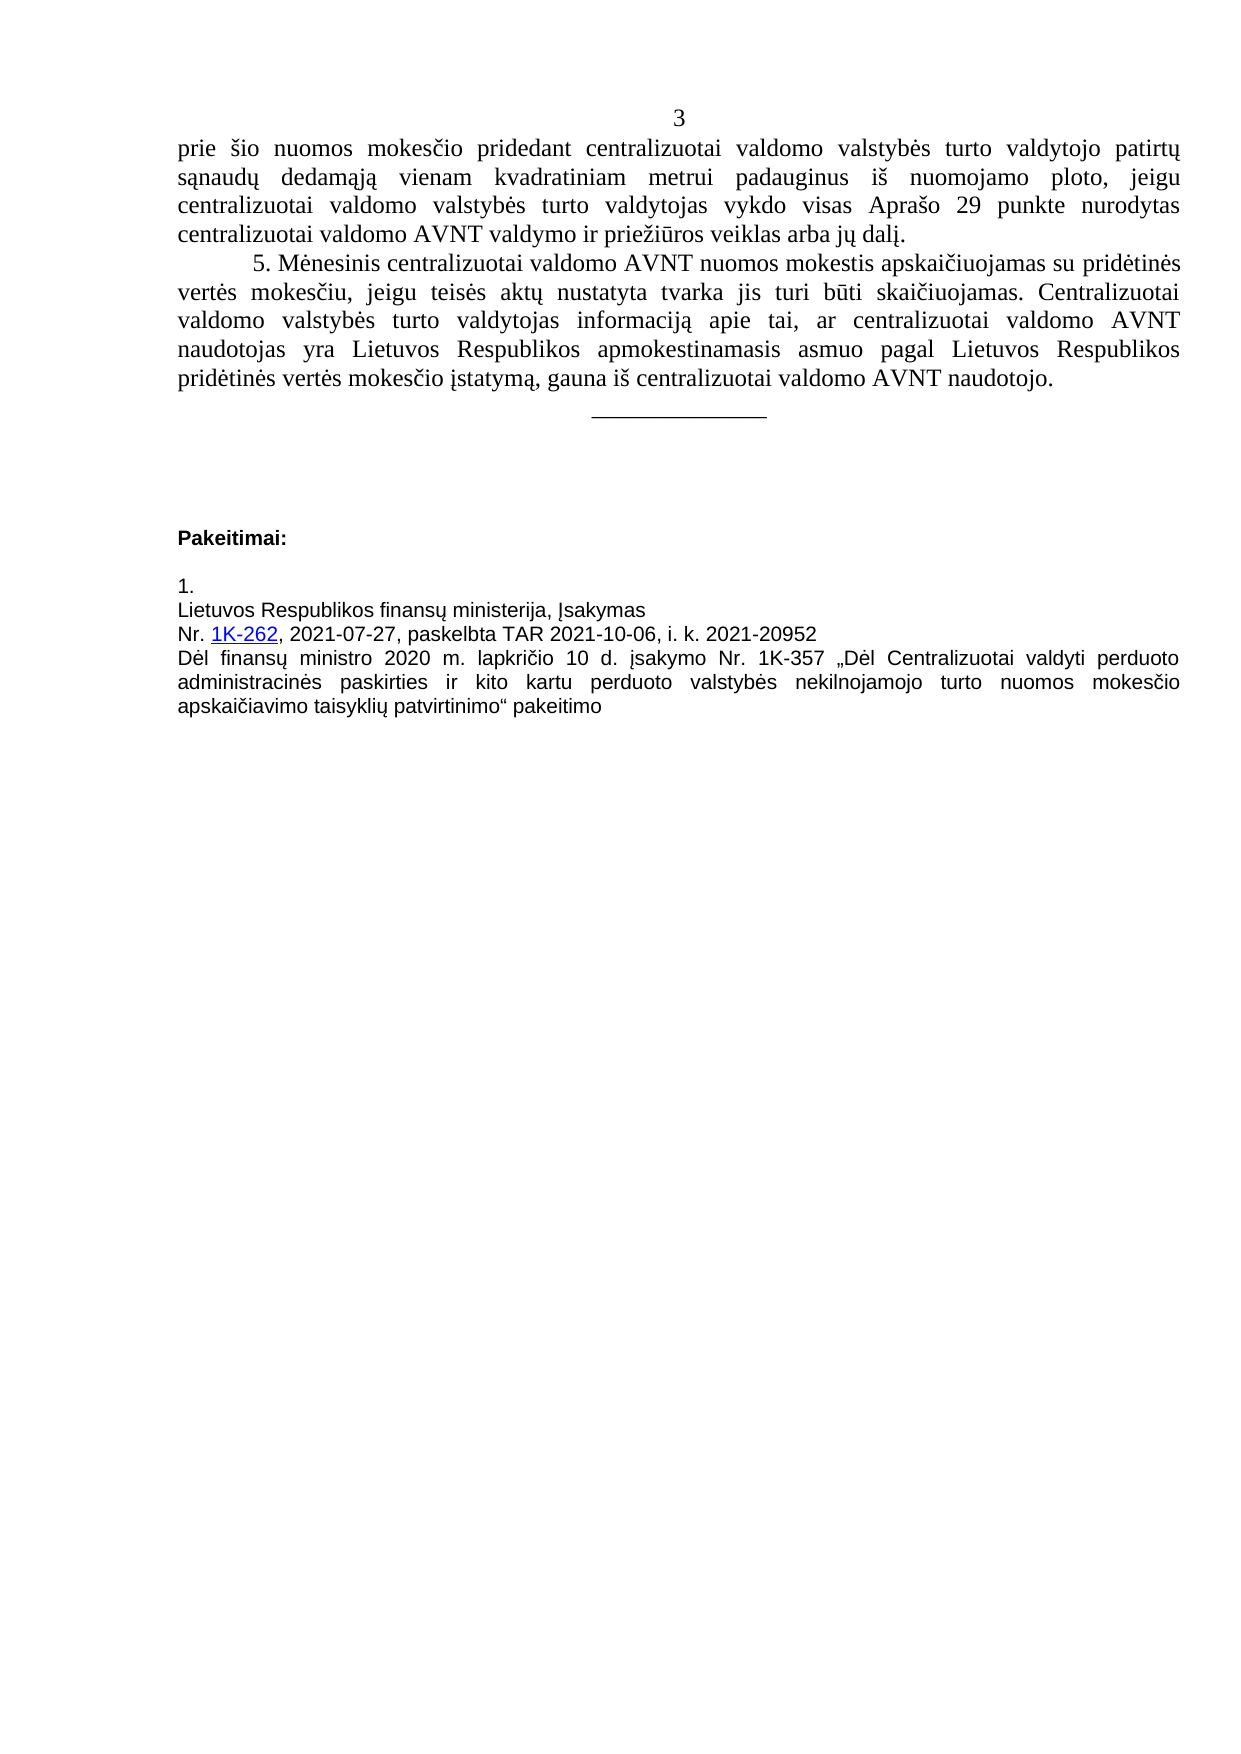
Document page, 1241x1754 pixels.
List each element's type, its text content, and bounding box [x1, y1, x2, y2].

text prie šio nuomos mokesčio pridedant centralizuotai valdomo valstybės turto valdytojo patirtų sąnaudų dedamąją vienam kvadratiniam metrui padauginus iš nuomojamo ploto, jeigu centralizuotai valdomo valstybės turto valdytojas vykdo visas Aprašo 29 punkte nurodytas centralizuotai valdomo AVNT valdymo ir priežiūros veiklas arba jų dalį. [177, 133, 1181, 248]
text Nr. 1K-262, 2021-07-27, paskelbta TAR 2021-10-06, i. k. 2021-20952 [177, 622, 1181, 646]
text Lietuvos Respublikos finansų ministerija, Įsakymas [177, 598, 1181, 622]
text ______________ [177, 392, 1181, 420]
text Dėl finansų ministro 2020 m. lapkričio 10 d. įsakymo Nr. 1K-357 „Dėl Centralizuotai valdyti perduoto administracinės paskirties ir kito kartu perduoto valstybės nekilnojamojo turto nuomos mokesčio apskaičiavimo taisyklių patvirtinimo“ pakeitimo [177, 646, 1181, 717]
text 5. Mėnesinis centralizuotai valdomo AVNT nuomos mokestis apskaičiuojamas su pridėtinės vertės mokesčiu, jeigu teisės aktų nustatyta tvarka jis turi būti skaičiuojamas. Centralizuotai valdomo valstybės turto valdytojas informaciją apie tai, ar centralizuotai valdomo AVNT naudotojas yra Lietuvos Respublikos apmokestinamasis asmuo pagal Lietuvos Respublikos pridėtinės vertės mokesčio įstatymą, gauna iš centralizuotai valdomo AVNT naudotojo. [177, 248, 1181, 392]
text 1. [177, 574, 1181, 598]
text Pakeitimai: [177, 526, 1181, 550]
